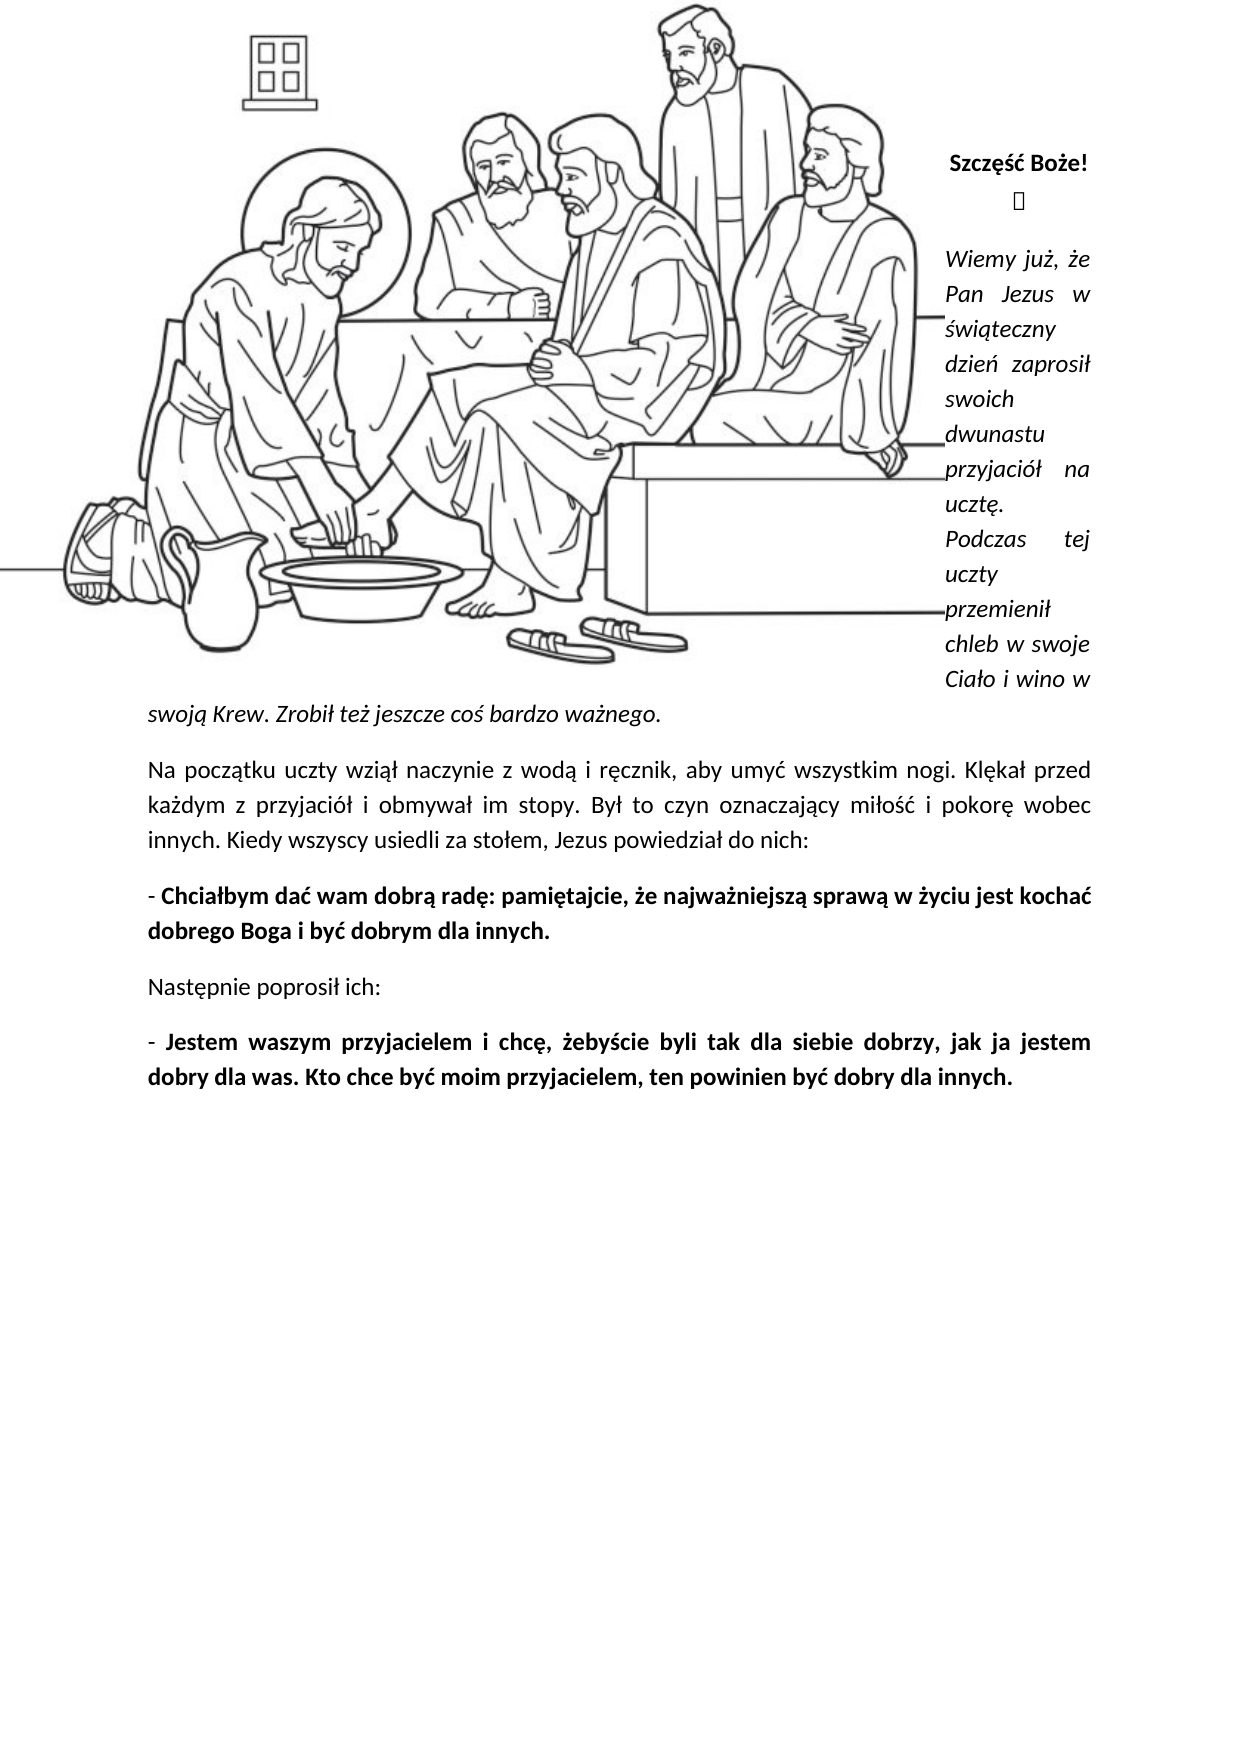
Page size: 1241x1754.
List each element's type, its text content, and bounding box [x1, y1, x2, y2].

text Na początku uczty wziął naczynie z wodą i ręcznik, aby umyć wszystkim nogi. Klękał przed każdym z przyjaciół i obmywał im stopy. Był to czyn oznaczający miłość i pokorę wobec innych. Kiedy wszyscy usiedli za stołem, Jezus powiedział do nich: [148, 754, 1093, 854]
text Wiemy już, że Pan Jezus w świąteczny dzień zaprosił swoich dwunastu przyjaciół na ucztę. Podczas tej uczty przemienił chleb w swoje Ciało i wino w swoją Krew. Zrobił też jeszcze coś bardzo ważnego. [148, 243, 1093, 729]
text Następnie poprosił ich: [148, 971, 1093, 1001]
text - Jestem waszym przyjacielem i chcę, żebyście byli tak dla siebie dobrzy, jak ja jestem dobry dla was. Kto chce być moim przyjacielem, ten powinien być dobry dla innych. [148, 1027, 1093, 1092]
text Szczęść Boże!  [945, 148, 1093, 217]
text - Chciałbym dać wam dobrą radę: pamiętajcie, że najważniejszą sprawą w życiu jest kochać dobrego Boga i być dobrym dla innych. [148, 880, 1093, 945]
picture [0, 0, 945, 668]
